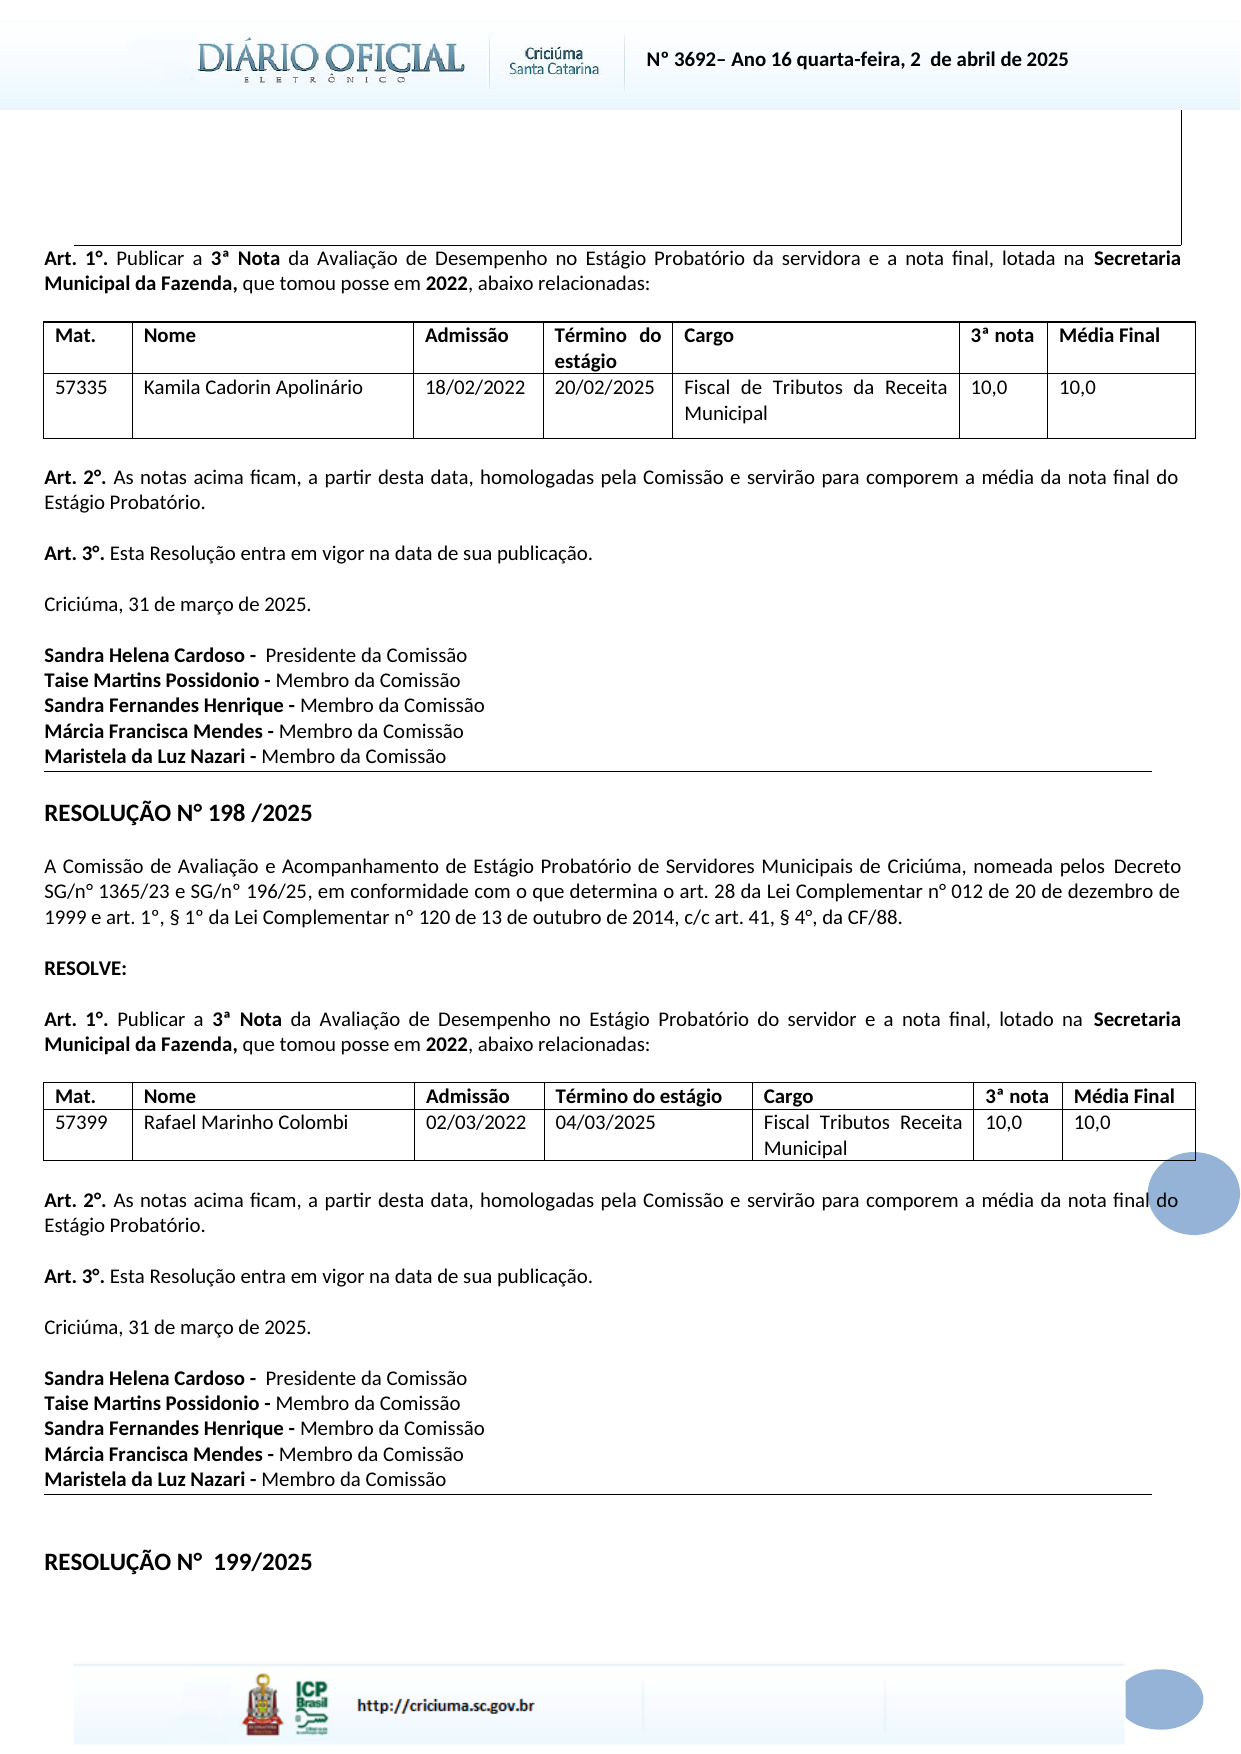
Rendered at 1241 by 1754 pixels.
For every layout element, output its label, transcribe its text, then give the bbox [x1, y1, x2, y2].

text Art. 3°. Esta Resolução entra em vigor na data de sua publicação. [44, 540, 1181, 566]
table_cell 57335 [44, 374, 132, 437]
text Art. 1°. Publicar a 3ª Nota da Avaliação de Desempenho no Estágio Probatório da servidora e a nota final, lotada na Secretaria Municipal da Fazenda, que tomou posse em 2022, abaixo relacionadas: [44, 245, 1181, 296]
text RESOLUÇÃO N° 199/2025 [44, 1546, 1181, 1576]
table_cell 04/03/2025 [545, 1110, 752, 1160]
table_cell Kamila Cadorin Apolinário [133, 374, 413, 437]
table_cell 02/03/2022 [415, 1110, 544, 1160]
text Taise Martins Possidonio - Membro da Comissão [44, 667, 1181, 693]
table_cell 10,0 [1048, 374, 1195, 437]
text Sandra Helena Cardoso - Presidente da Comissão [44, 642, 1181, 667]
text Sandra Fernandes Henrique - Membro da Comissão [44, 1416, 1181, 1441]
table_header Admissão [414, 323, 543, 373]
text Criciúma, 31 de março de 2025. [44, 1314, 1181, 1339]
table_header 3ª nota [960, 323, 1047, 373]
text Sandra Helena Cardoso - Presidente da Comissão [44, 1365, 1181, 1390]
table_header Admissão [415, 1083, 544, 1108]
table_header Nome [133, 323, 413, 373]
text Márcia Francisca Mendes - Membro da Comissão [44, 1441, 1181, 1466]
table_header Mat. [44, 323, 132, 373]
table_cell Fiscal de Tributos da Receita Municipal [673, 374, 959, 437]
text Sandra Fernandes Henrique - Membro da Comissão [44, 693, 1181, 718]
table_header Média Final [1063, 1083, 1195, 1108]
table_cell 57399 [44, 1110, 132, 1160]
table_cell 18/02/2022 [414, 374, 543, 437]
text Art. 2°. As notas acima ficam, a partir desta data, homologadas pela Comissão e servirão para comporem a média da nota final do Estágio Probatório. [44, 1187, 1181, 1238]
text Maristela da Luz Nazari - Membro da Comissão [44, 743, 1152, 771]
table_header Média Final [1048, 323, 1195, 373]
table_header Mat. [44, 1083, 132, 1108]
text Art. 2°. As notas acima ficam, a partir desta data, homologadas pela Comissão e servirão para comporem a média da nota final do Estágio Probatório. [44, 464, 1181, 515]
table_header Cargo [753, 1083, 973, 1108]
table_header Término do estágio [544, 323, 672, 373]
text Criciúma, 31 de março de 2025. [44, 591, 1181, 616]
text RESOLUÇÃO N° 198 /2025 [44, 797, 1181, 828]
text A Comissão de Avaliação e Acompanhamento de Estágio Probatório de Servidores Municipais de Criciúma, nomeada pelos Decreto SG/n° 1365/23 e SG/nº 196/25, em conformidade com o que determina o art. 28 da Lei Complementar n° 012 de 20 de dezembro de 1999 e art. 1º, § 1º da Lei Complementar nº 120 de 13 de outubro de 2014, c/c art. 41, § 4°, da CF/88. [44, 853, 1181, 929]
table_cell 10,0 [974, 1110, 1062, 1160]
table_header 3ª nota [974, 1083, 1062, 1108]
table_cell 10,0 [960, 374, 1047, 437]
text Maristela da Luz Nazari - Membro da Comissão [44, 1466, 1152, 1494]
table_cell Fiscal Tributos Receita Municipal [753, 1110, 973, 1160]
text Márcia Francisca Mendes - Membro da Comissão [44, 718, 1181, 743]
text Art. 1°. Publicar a 3ª Nota da Avaliação de Desempenho no Estágio Probatório do servidor e a nota final, lotado na Secretaria Municipal da Fazenda, que tomou posse em 2022, abaixo relacionadas: [44, 1006, 1181, 1057]
table_header Nome [133, 1083, 414, 1108]
text Art. 3°. Esta Resolução entra em vigor na data de sua publicação. [44, 1263, 1181, 1288]
table_cell Rafael Marinho Colombi [133, 1110, 414, 1160]
text Taise Martins Possidonio - Membro da Comissão [44, 1390, 1181, 1416]
table_header Cargo [673, 323, 959, 373]
table_cell 20/02/2025 [544, 374, 672, 437]
table_header Término do estágio [545, 1083, 752, 1108]
table_cell 10,0 [1063, 1110, 1195, 1160]
text RESOLVE: [44, 955, 1181, 980]
